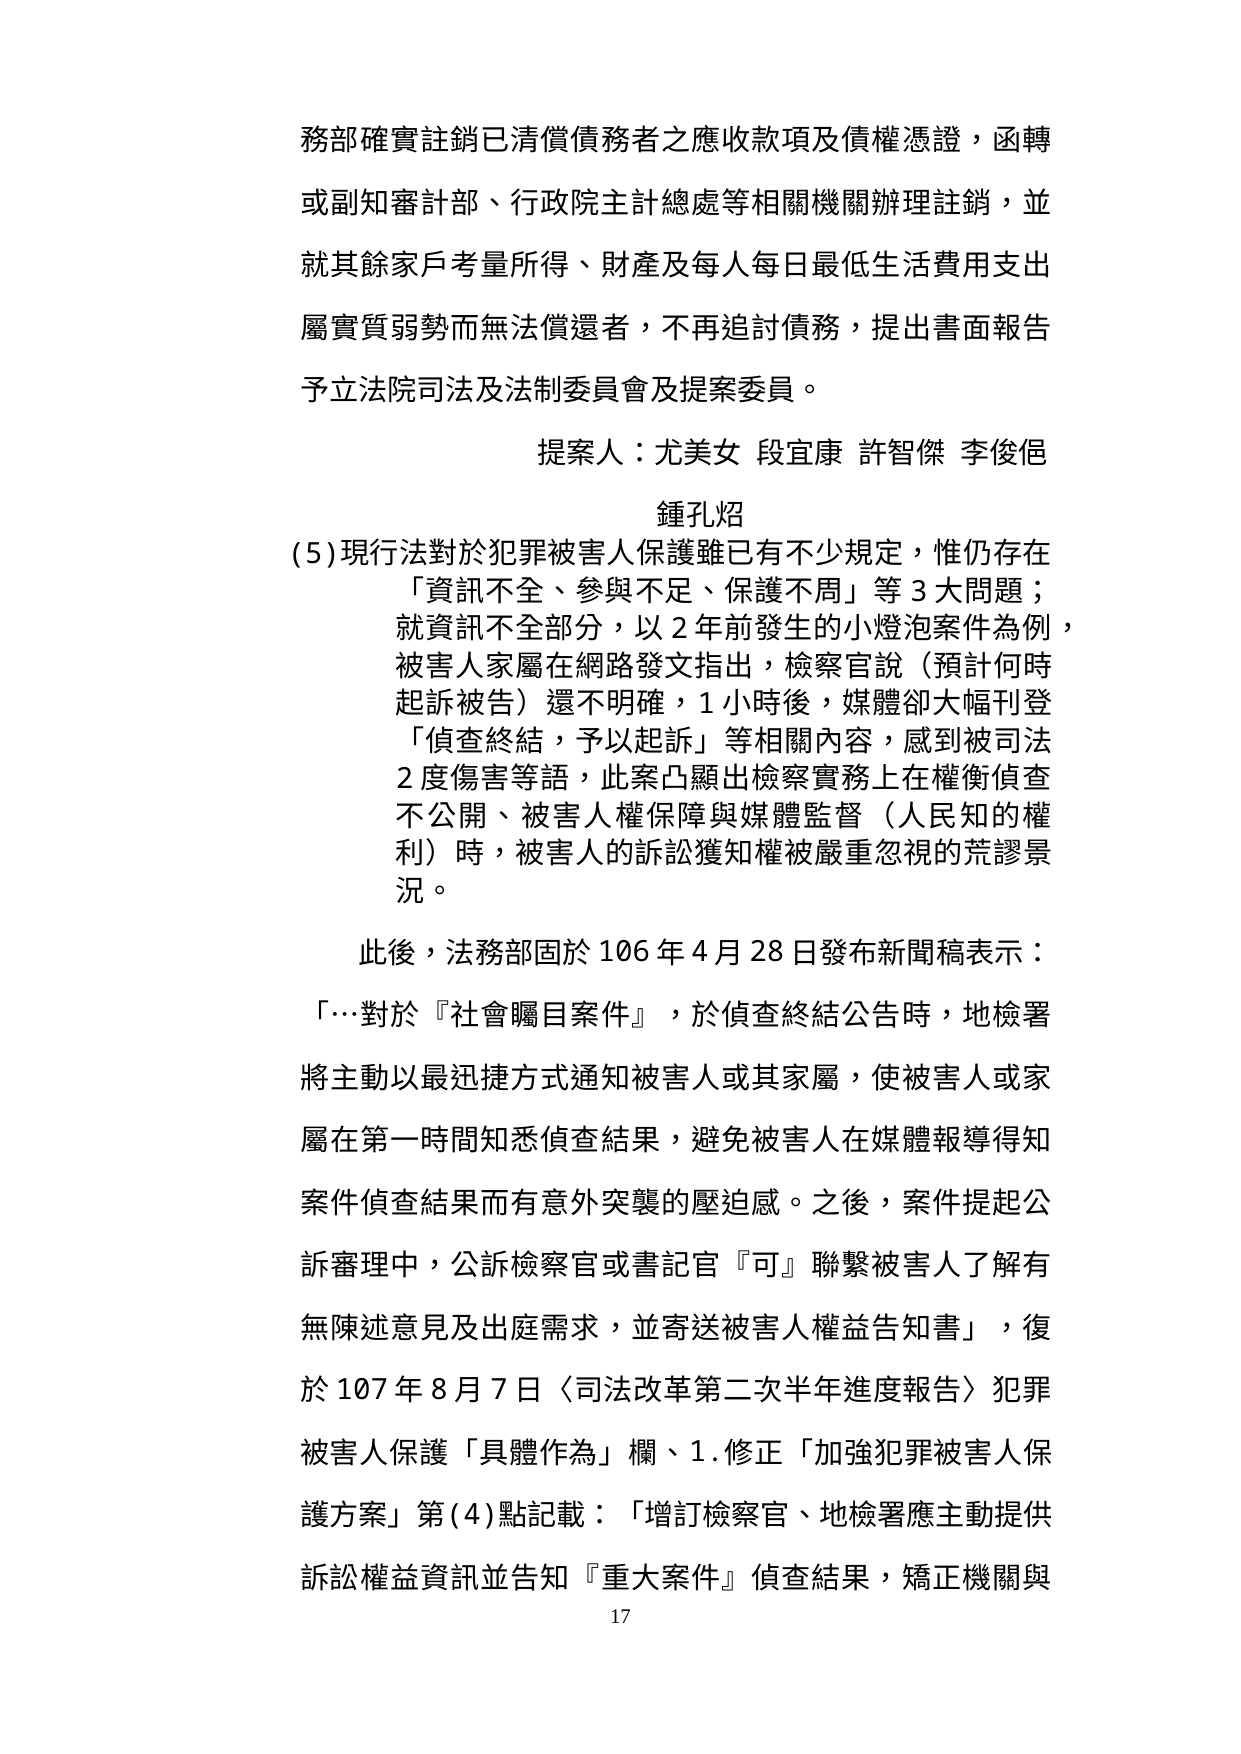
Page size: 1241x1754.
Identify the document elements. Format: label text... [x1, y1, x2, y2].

text 提案人：尤美女 段宜康 許智傑 李俊俋 [537, 409, 1053, 471]
text 部分個案甚至於主要債務繳清、事隔多年後，矯正署所屬單位仍一再向司法機關提出聲請及異議，要求非強制執行之必要費用，有濫訴、耗費司法資源之虞，顯示法務部未盡督導之責，有違素來強調提升行政效能、疏減訟源、節省司法資源、增進社會和諧之法務部施政重點。爰請法務部確實註銷已清償債務者之應收款項及債權憑證，函轉或副知審計部、行政院主計總處等相關機關辦理註銷，並就其餘家戶考量所得、財產及每人每日最低生活費用支出，屬實質弱勢而無法償還者，不再追討債務，提出書面報告予立法院司法及法制委員會及提案委員。 [300, 96, 1053, 409]
text 鍾孔炤 [657, 471, 1053, 534]
text 此後，法務部固於106年4月28日發布新聞稿表示：「…對於『社會矚目案件』，於偵查終結公告時，地檢署將主動以最迅捷方式通知被害人或其家屬，使被害人或家屬在第一時間知悉偵查結果，避免被害人在媒體報導得知案件偵查結果而有意外突襲的壓迫感。之後，案件提起公訴審理中，公訴檢察官或書記官『可』聯繫被害人了解有無陳述意見及出庭需求，並寄送被害人權益告知書」，復於107年8月7日〈司法改革第二次半年進度報告〉犯罪被害人保護「具體作為」欄、1.修正「加強犯罪被害人保護方案」第(4)點記載：「增訂檢察官、地檢署應主動提供訴訟權益資訊並告知『重大案件』偵查結果，矯正機關與 [300, 909, 1053, 1596]
list 現行法對於犯罪被害人保護雖已有不少規定，惟仍存在「資訊不全、參與不足、保護不周」等3大問題；就資訊不全部分，以2年前發生的小燈泡案件為例，被害人家屬在網路發文指出，檢察官說（預計何時起訴被告）還不明確，1小時後，媒體卻大幅刊登「偵查終結，予以起訴」等相關內容，感到被司法2度傷害等語，此案凸顯出檢察實務上在權衡偵查不公開、被害人權保障與媒體監督（人民知的權利）時，被害人的訴訟獲知權被嚴重忽視的荒謬景況。 [287, 534, 1053, 909]
